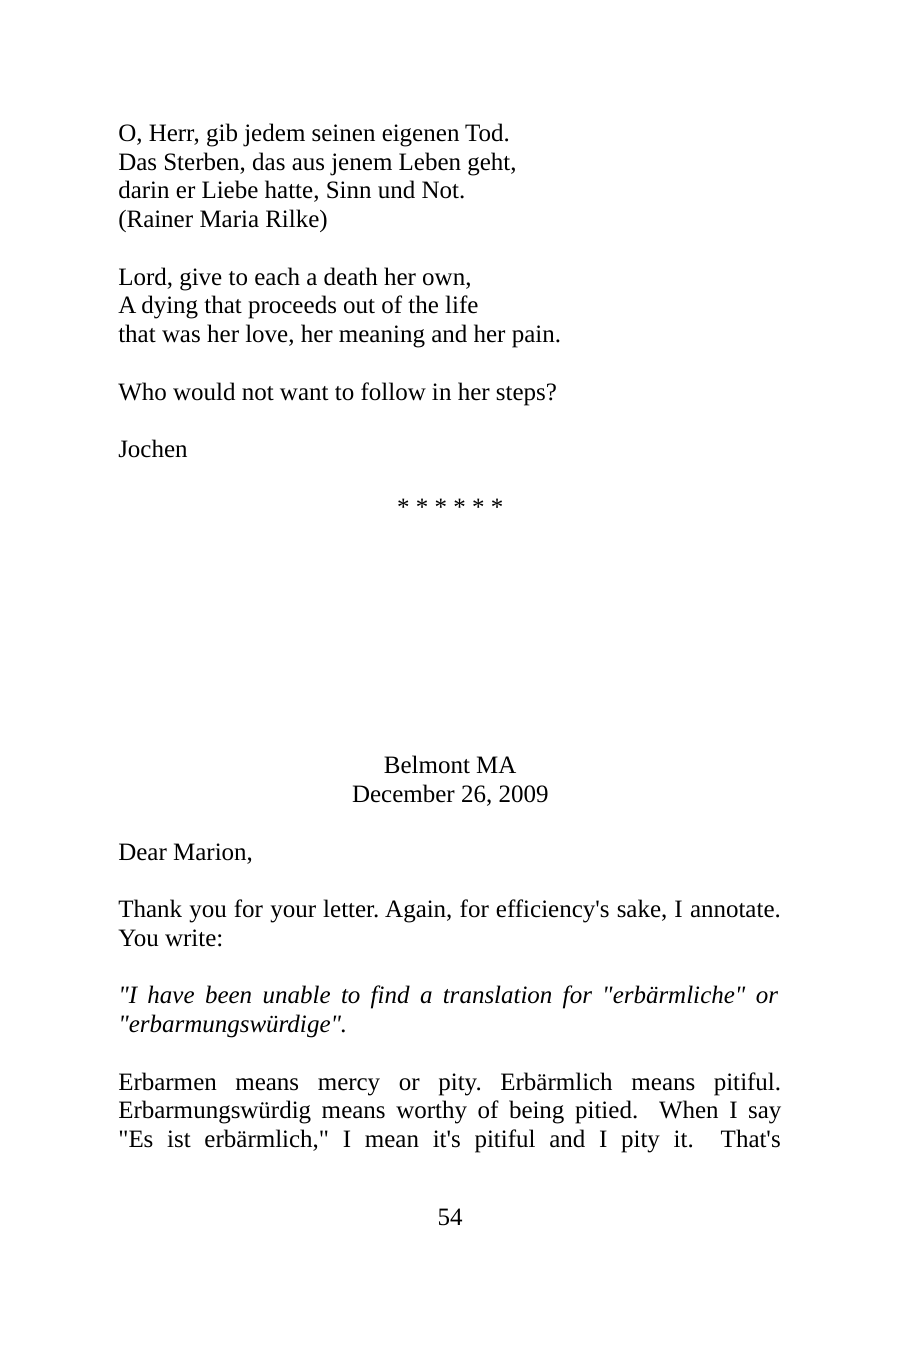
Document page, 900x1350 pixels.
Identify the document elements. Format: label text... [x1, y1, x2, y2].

text O, Herr, gib jedem seinen eigenen Tod. [118, 118, 782, 147]
text * * * * * * [118, 492, 782, 521]
text (Rainer Maria Rilke) [118, 204, 782, 233]
text Erbarmen means mercy or pity. Erbärmlich means pitiful. Erbarmungswürdig means worthy of being pitied. When I say "Es ist erbärmlich," I mean it's pitiful and I pity it. That's [118, 1067, 782, 1153]
text Jochen [118, 434, 782, 463]
text that was her love, her meaning and her pain. [118, 319, 782, 348]
text "I have been unable to find a translation for "erbärmliche" or "erbarmungswürdige". [118, 981, 782, 1038]
text December 26, 2009 [118, 779, 782, 808]
text Thank you for your letter. Again, for efficiency's sake, I annotate. You write: [118, 894, 782, 952]
text Dear Marion, [118, 837, 782, 866]
text Das Sterben, das aus jenem Leben geht, [118, 147, 782, 176]
text A dying that proceeds out of the life [118, 291, 782, 319]
text darin er Liebe hatte, Sinn und Not. [118, 176, 782, 204]
text Lord, give to each a death her own, [118, 262, 782, 291]
text Belmont MA [118, 751, 782, 779]
text Who would not want to follow in her steps? [118, 377, 782, 406]
